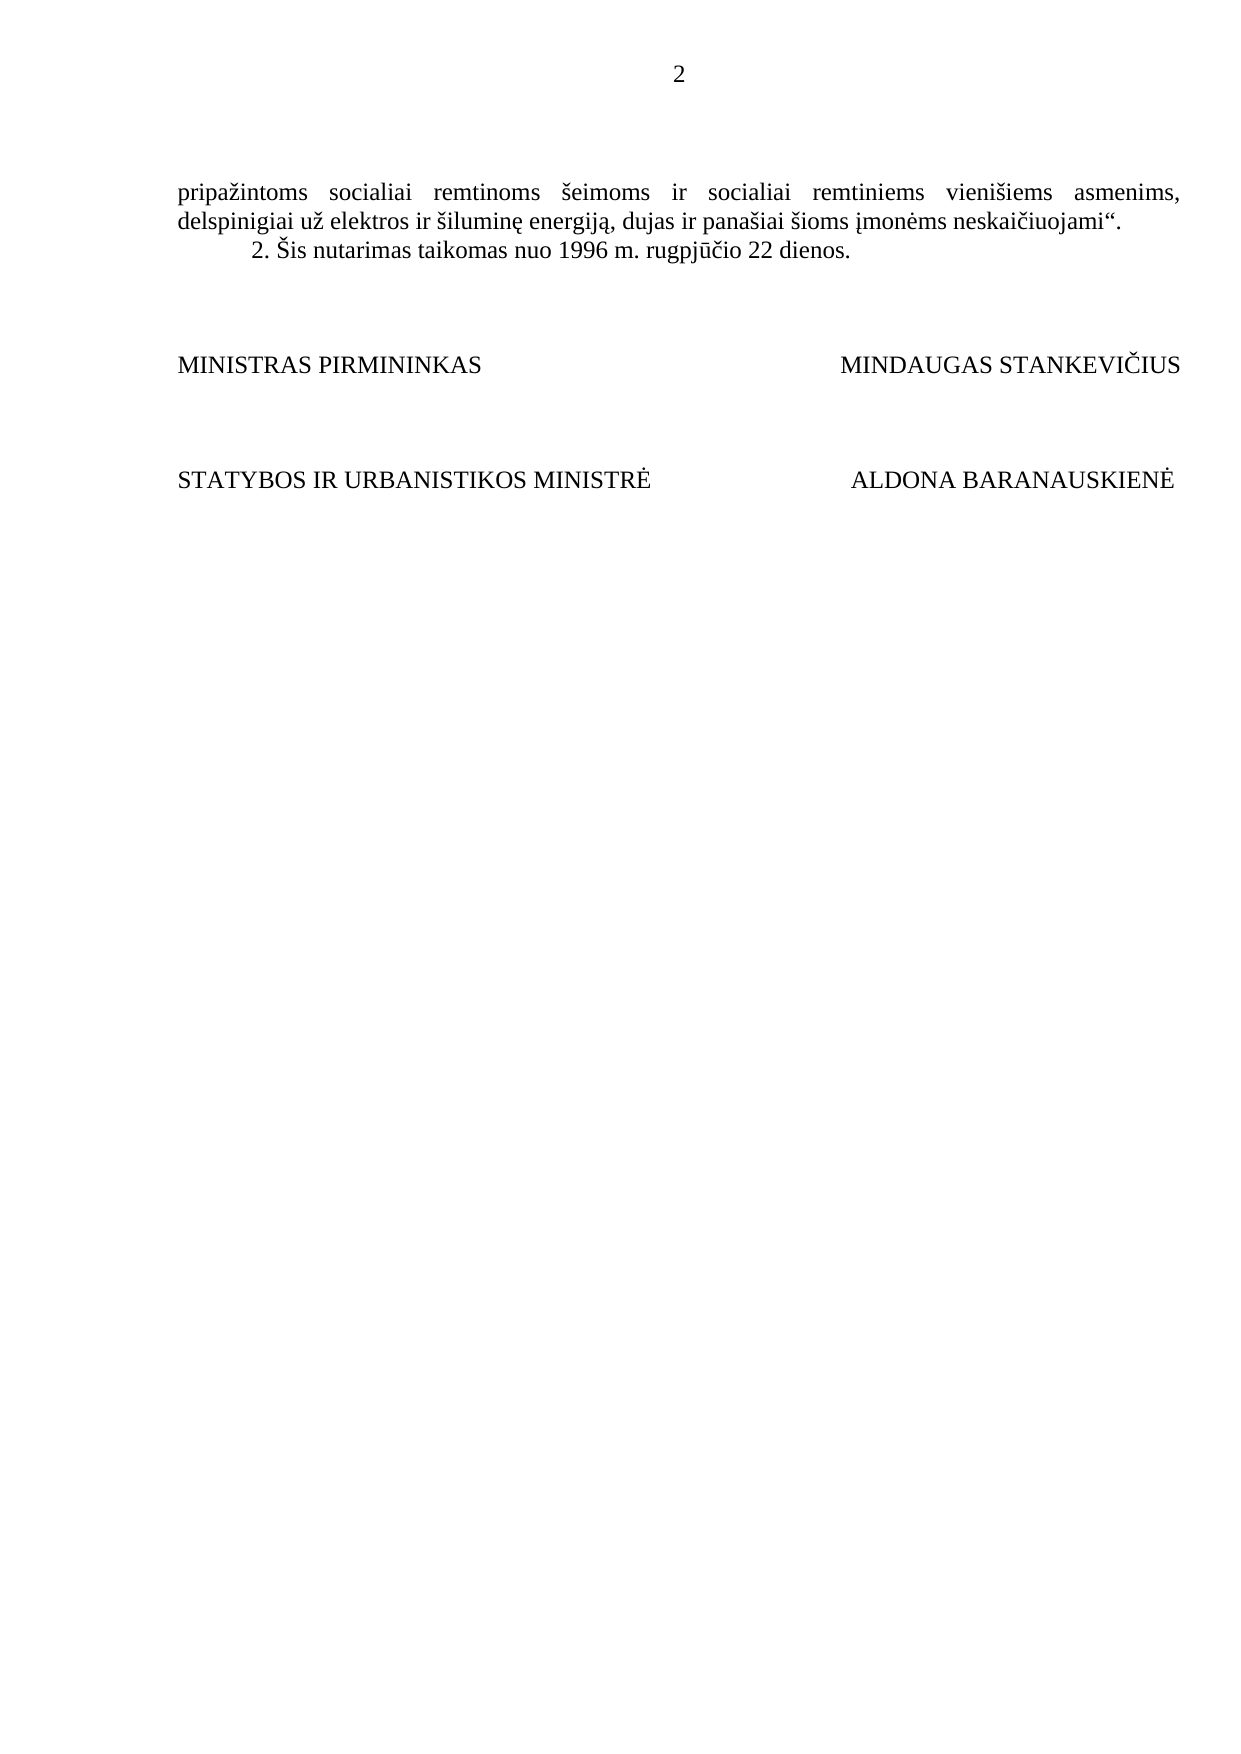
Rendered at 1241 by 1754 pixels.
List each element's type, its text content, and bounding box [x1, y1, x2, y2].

text 2. Šis nutarimas taikomas nuo 1996 m. rugpjūčio 22 dienos. [177, 235, 1181, 263]
text pripažintoms socialiai remtinoms šeimoms ir socialiai remtiniems vienišiems asmenims, delspinigiai už elektros ir šiluminę energiją, dujas ir panašiai šioms įmonėms neskaičiuojami“. [177, 177, 1181, 235]
text MINISTRAS PIRMININKAS MINDAUGAS STANKEVIČIUS [177, 350, 1181, 378]
text STATYBOS IR URBANISTIKOS MINISTRĖ ALDONA BARANAUSKIENĖ [177, 465, 1181, 493]
